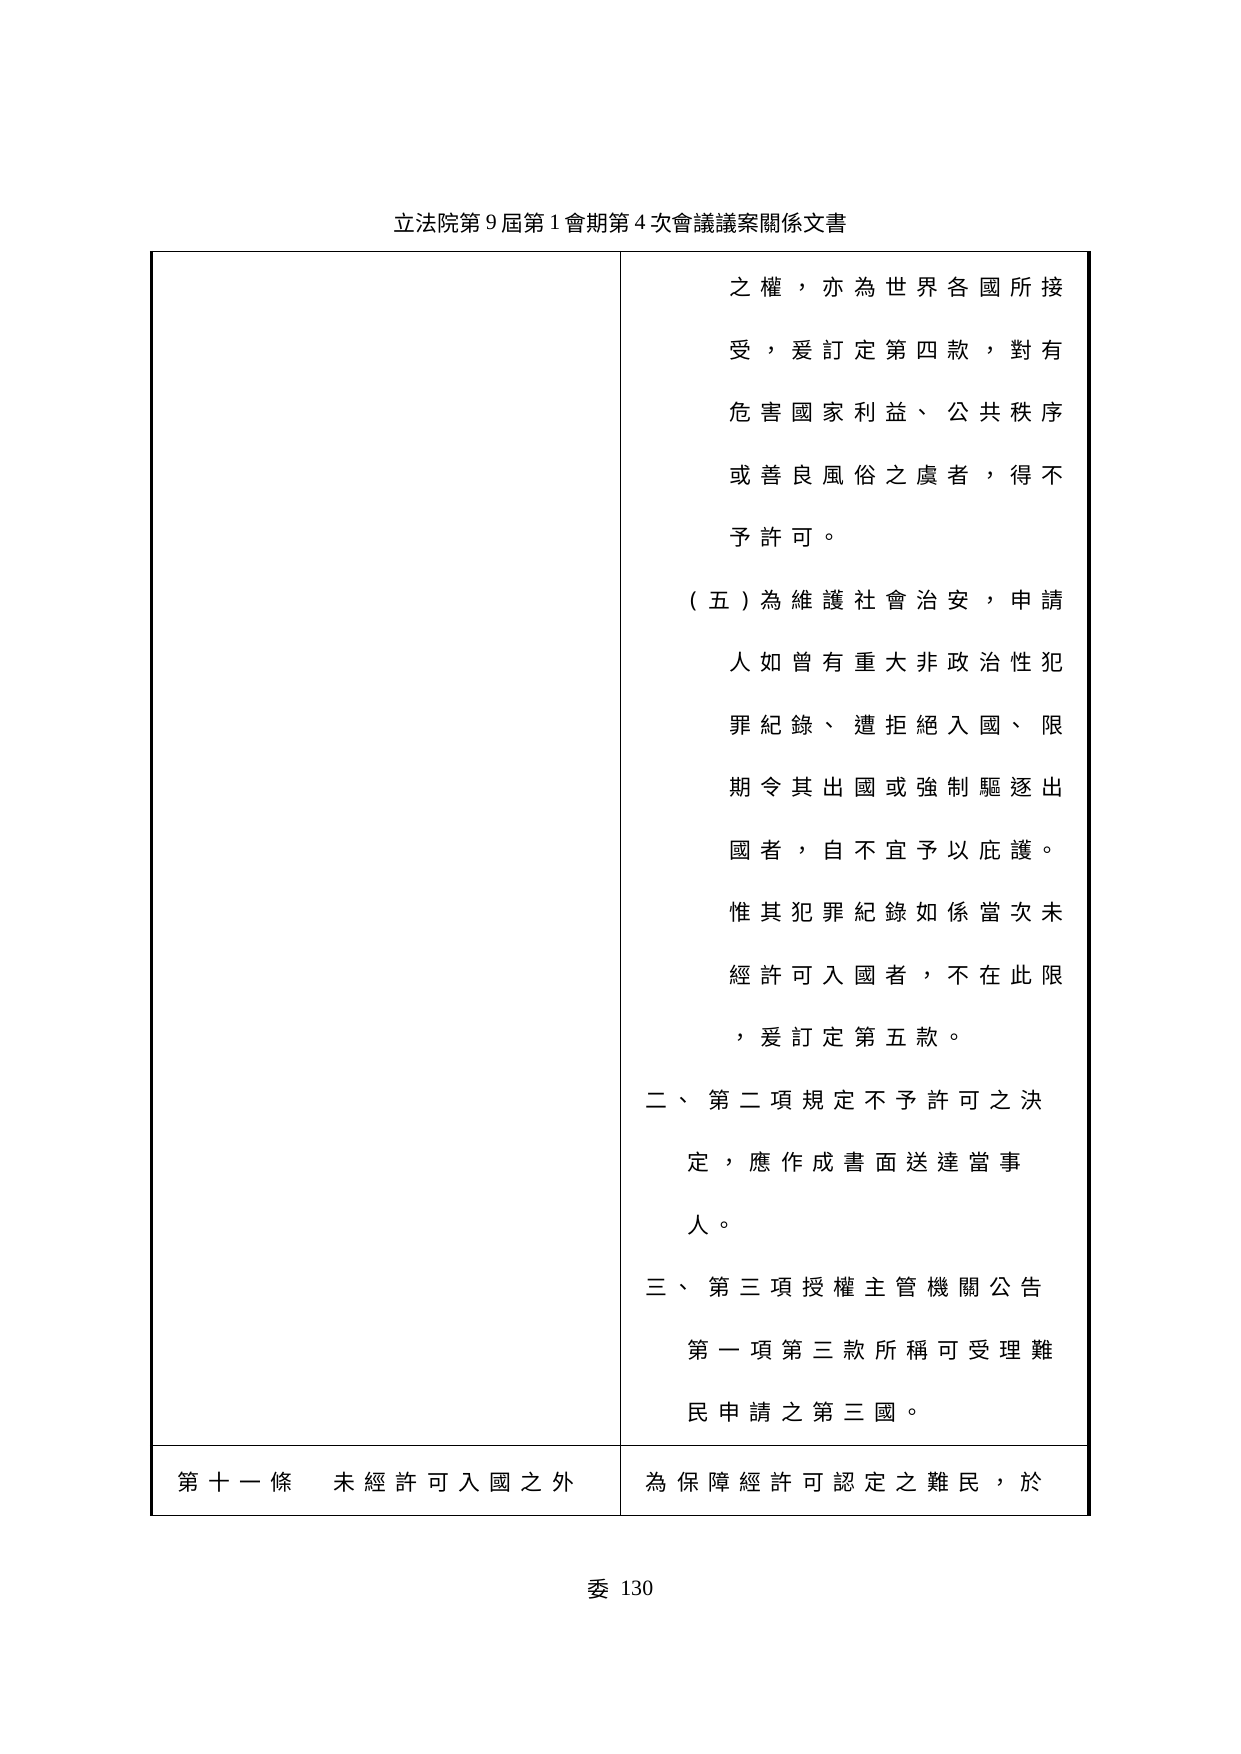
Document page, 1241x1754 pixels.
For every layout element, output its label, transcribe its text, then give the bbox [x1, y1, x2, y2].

table_cell [153, 252, 620, 1445]
table_cell 之權，亦為世界各國所接受，爰訂定第四款，對有危害國家利益、公共秩序或善良風俗之虞者，得不予許可。 (五)為維護社會治安，申請人如曾有重大非政治性犯罪紀錄、遭拒絕入國、限期令其出國或強制驅逐出國者，自不宜予以庇護。惟其犯罪紀錄如係當次未經許可入國者，不在此限，爰訂定第五款。 二、第二項規定不予許可之決定，應作成書面送達當事人。 三、第三項授權主管機關公告第一項第三款所稱可受理難民申請之第三國。 [621, 252, 1087, 1445]
table_cell 第十一條 未經許可入國之外 [153, 1446, 620, 1514]
table_cell 為保障經許可認定之難民，於 [621, 1446, 1087, 1514]
